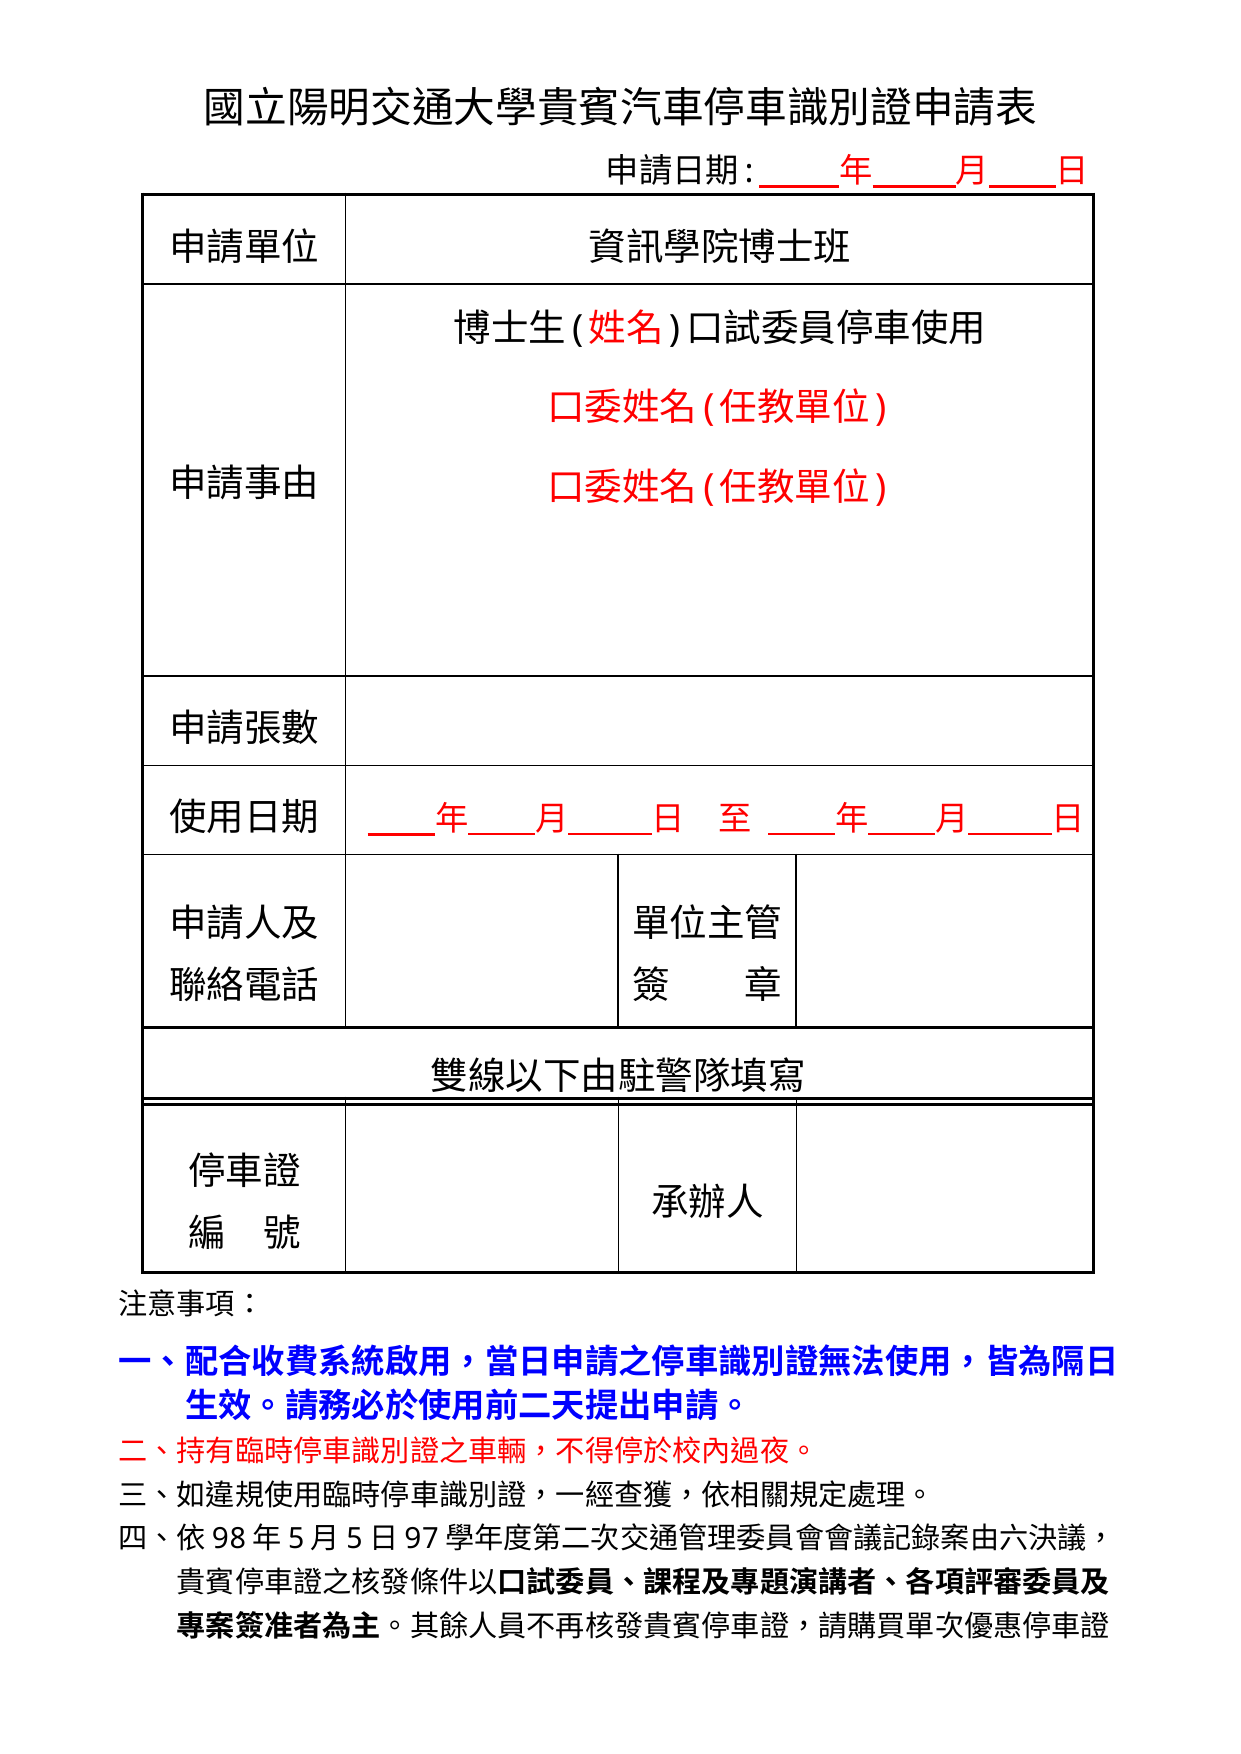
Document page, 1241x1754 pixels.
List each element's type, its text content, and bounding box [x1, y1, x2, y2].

table_cell 年 月 日 至 年 月 日 [346, 766, 1092, 853]
table_cell [797, 855, 1092, 1026]
table_cell 停車證 編 號 [144, 1106, 345, 1271]
table_cell 博士生(姓名)口試委員停車使用 口委姓名(任教單位) 口委姓名(任教單位) [346, 285, 1092, 675]
text 注意事項： [118, 1293, 1122, 1320]
table_cell 單位主管 簽 章 [619, 855, 795, 1026]
table_cell 承辦人 [619, 1106, 796, 1271]
table_cell 申請張數 [144, 677, 345, 764]
text 一、配合收費系統啟用，當日申請之停車識別證無法使用，皆為隔日生效。請務必於使用前二天提出申請。 [118, 1339, 1122, 1426]
text 二、持有臨時停車識別證之車輛，不得停於校內過夜。 [118, 1426, 1122, 1470]
text 國立陽明交通大學貴賓汽車停車識別證申請表 [118, 63, 1122, 126]
table_header 申請單位 [144, 196, 345, 283]
table_cell 申請人及 聯絡電話 [144, 855, 345, 1026]
text 三、如違規使用臨時停車識別證，一經查獲，依相關規定處理。 [118, 1470, 1122, 1514]
table_cell 使用日期 [144, 766, 345, 853]
table_header 資訊學院博士班 [346, 196, 1092, 283]
table_cell [346, 677, 1092, 764]
text 四、依98年5月5日97學年度第二次交通管理委員會會議記錄案由六決議，貴賓停車證之核發條件以口試委員、課程及專題演講者、各項評審委員及專案簽准者為主。其餘人員不再核發貴賓停車證，請購買單次優惠停車證 [118, 1514, 1122, 1645]
text 申請日期: 年 月 日 [118, 144, 1089, 193]
table_cell 雙線以下由駐警隊填寫 [144, 1029, 1092, 1097]
table_cell [797, 1106, 1092, 1271]
table_cell [346, 1106, 618, 1271]
table_cell [346, 855, 617, 1026]
table_cell 申請事由 [144, 285, 345, 675]
